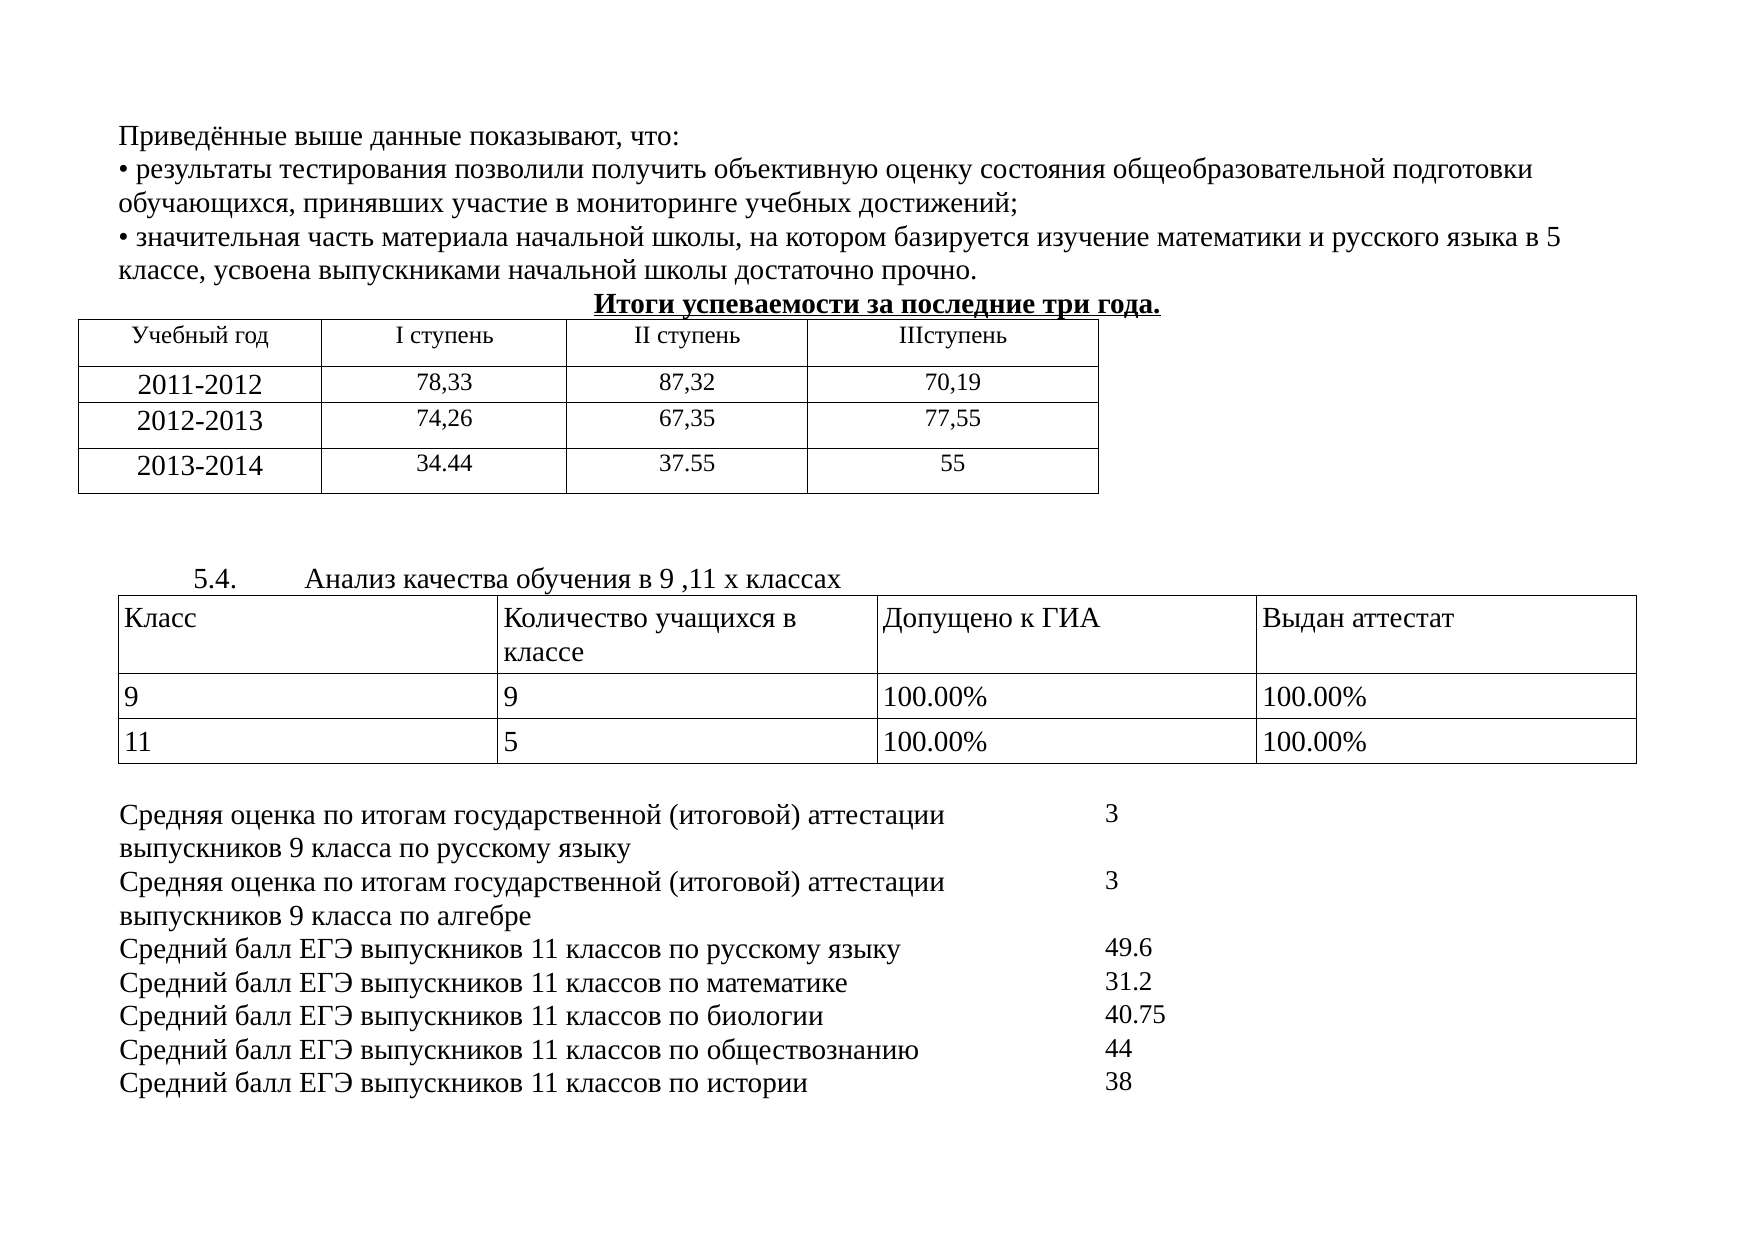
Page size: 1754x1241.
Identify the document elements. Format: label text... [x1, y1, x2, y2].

table_cell 2012-2013 [79, 403, 321, 447]
table_header Допущено к ГИА [878, 596, 1256, 673]
table_cell 2013-2014 [79, 449, 321, 493]
text • результаты тестирования позволили получить объективную оценку состояния общеобразовательной подготовки обучающихся, принявших участие в мониторинге учебных достижений; [118, 152, 1636, 219]
table_cell Средний балл ЕГЭ выпускников 11 классов по математике [108, 965, 1094, 998]
table_cell 74,26 [322, 403, 566, 447]
table_cell Средний балл ЕГЭ выпускников 11 классов по обществознанию [108, 1032, 1094, 1065]
table_header I ступень [322, 320, 566, 366]
table_cell 34,44 [322, 449, 566, 493]
table_header Класс [119, 596, 497, 673]
table_header 3 [1094, 797, 1634, 864]
table_cell 9 [498, 674, 877, 718]
table_cell 40,75 [1094, 998, 1634, 1032]
table_cell 38 [1094, 1065, 1634, 1099]
table_cell Средний балл ЕГЭ выпускников 11 классов по биологии [108, 998, 1094, 1032]
table_cell Средняя оценка по итогам государственной (итоговой) аттестации выпускников 9 класса по алгебре [108, 864, 1094, 931]
list Анализ качества обучения в 9 ,11 х классах [193, 561, 1636, 594]
table_cell 11 [119, 719, 497, 763]
table_header Учебный год [79, 320, 321, 366]
table_cell 55 [808, 449, 1098, 493]
table_header II ступень [567, 320, 807, 366]
table_cell 67,35 [567, 403, 807, 447]
table_cell 78,33 [322, 367, 566, 402]
table_cell 3 [1094, 864, 1634, 931]
table_cell 100,00% [878, 674, 1256, 718]
table_cell 100,00% [1257, 674, 1636, 718]
table_cell Средний балл ЕГЭ выпускников 11 классов по истории [108, 1065, 1094, 1099]
table_cell 9 [119, 674, 497, 718]
table_cell Средний балл ЕГЭ выпускников 11 классов по русскому языку [108, 931, 1094, 965]
text • значительная часть материала начальной школы, на котором базируется изучение математики и русского языка в 5 классе, усвоена выпускниками начальной школы достаточно прочно. [118, 219, 1636, 286]
table_cell 2011-2012 [79, 367, 321, 402]
table_cell 77,55 [808, 403, 1098, 447]
table_header Средняя оценка по итогам государственной (итоговой) аттестации выпускников 9 класса по русскому языку [108, 797, 1094, 864]
table_header IIIступень [808, 320, 1098, 366]
table_cell 100,00% [878, 719, 1256, 763]
text Итоги успеваемости за последние три года. [118, 286, 1636, 319]
text Приведённые выше данные показывают, что: [118, 118, 1636, 152]
table_cell 87,32 [567, 367, 807, 402]
table_header Количество учащихся в классе [498, 596, 877, 673]
table_cell 49,6 [1094, 931, 1634, 965]
table_cell 31,2 [1094, 965, 1634, 998]
table_cell 100,00% [1257, 719, 1636, 763]
table_cell 5 [498, 719, 877, 763]
table_cell 44 [1094, 1032, 1634, 1065]
table_header Выдан аттестат [1257, 596, 1636, 673]
table_cell 37,55 [567, 449, 807, 493]
table_cell 70,19 [808, 367, 1098, 402]
